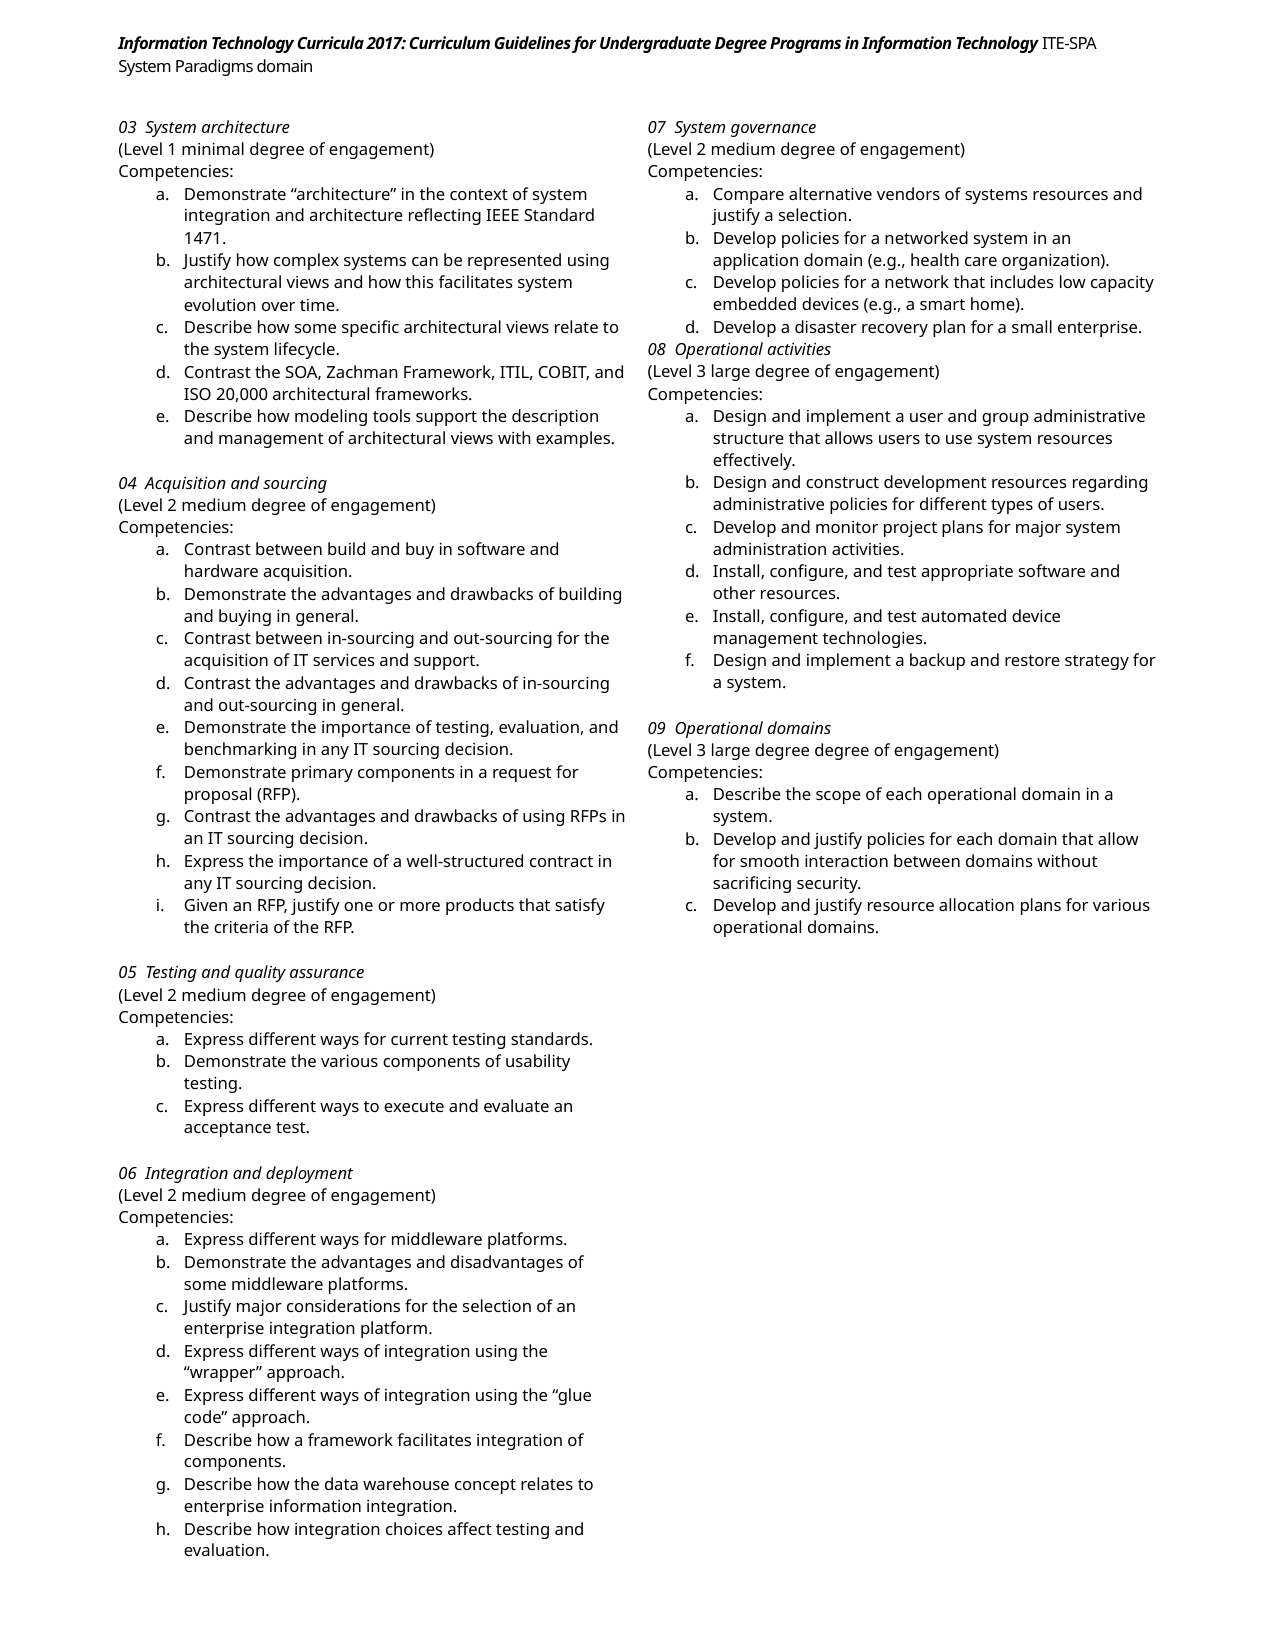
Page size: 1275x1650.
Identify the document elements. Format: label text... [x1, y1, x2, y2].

text a. Describe the scope of each operational domain in a system. [685, 783, 1157, 827]
text 06 Integration and deployment [118, 1162, 629, 1184]
text b. Justify how complex systems can be represented using architectural views and how this facilitates system evolution over time. [156, 249, 629, 316]
text h. Describe how integration choices affect testing and evaluation. [156, 1517, 629, 1562]
text Competencies: [118, 516, 629, 538]
text f. Design and implement a backup and restore strategy for a system. [685, 649, 1157, 694]
text b. Demonstrate the advantages and disadvantages of some middleware platforms. [156, 1250, 629, 1295]
text 09 Operational domains [647, 716, 1157, 738]
text d. Develop a disaster recovery plan for a small enterprise. [685, 316, 1157, 338]
text (Level 2 medium degree of engagement) [118, 494, 629, 516]
text c. Justify major considerations for the selection of an enterprise integration platform. [156, 1295, 629, 1339]
text a. Contrast between build and buy in software and hardware acquisition. [156, 538, 629, 583]
text (Level 2 medium degree of engagement) [647, 138, 1157, 160]
text f. Describe how a framework facilitates integration of components. [156, 1428, 629, 1473]
text b. Develop policies for a networked system in an application domain (e.g., health care organization). [685, 227, 1157, 271]
text b. Develop and justify policies for each domain that allow for smooth interaction between domains without sacrificing security. [685, 827, 1157, 894]
text (Level 3 large degree degree of engagement) [647, 738, 1157, 761]
text g. Contrast the advantages and drawbacks of using RFPs in an IT sourcing decision. [156, 805, 629, 849]
text c. Develop policies for a network that includes low capacity embedded devices (e.g., a smart home). [685, 271, 1157, 316]
text h. Express the importance of a well-structured contract in any IT sourcing decision. [156, 849, 629, 894]
text Competencies: [647, 382, 1157, 404]
text a. Compare alternative vendors of systems resources and justify a selection. [685, 182, 1157, 227]
text d. Install, configure, and test appropriate software and other resources. [685, 560, 1157, 605]
text d. Contrast the advantages and drawbacks of in-sourcing and out-sourcing in general. [156, 672, 629, 716]
text d. Contrast the SOA, Zachman Framework, ITIL, COBIT, and ISO 20,000 architectural frameworks. [156, 360, 629, 405]
text (Level 2 medium degree of engagement) [118, 1184, 629, 1206]
text Competencies: [647, 160, 1157, 182]
text c. Develop and justify resource allocation plans for various operational domains. [685, 894, 1157, 939]
text (Level 3 large degree of engagement) [647, 360, 1157, 382]
text i. Given an RFP, justify one or more products that satisfy the criteria of the RFP. [156, 894, 629, 938]
text 03 System architecture [118, 116, 629, 138]
text f. Demonstrate primary components in a request for proposal (RFP). [156, 761, 629, 805]
text (Level 1 minimal degree of engagement) [118, 138, 629, 160]
text 07 System governance [647, 116, 1157, 138]
text (Level 2 medium degree of engagement) [118, 983, 629, 1006]
text c. Describe how some specific architectural views relate to the system lifecycle. [156, 316, 629, 360]
text b. Demonstrate the advantages and drawbacks of building and buying in general. [156, 583, 629, 627]
text e. Describe how modeling tools support the description and management of architectural views with examples. [156, 405, 629, 472]
text e. Express different ways of integration using the “glue code” approach. [156, 1384, 629, 1428]
text Competencies: [118, 1206, 629, 1228]
text a. Demonstrate “architecture” in the context of system integration and architecture reflecting IEEE Standard 1471. [156, 182, 629, 249]
text b. Demonstrate the various components of usability testing. [156, 1050, 629, 1094]
text a. Express different ways for current testing standards. [156, 1028, 629, 1050]
text c. Contrast between in-sourcing and out-sourcing for the acquisition of IT services and support. [156, 627, 629, 672]
text Competencies: [118, 1006, 629, 1028]
text e. Install, configure, and test automated device management technologies. [685, 605, 1157, 649]
text Competencies: [118, 160, 629, 182]
text d. Express different ways of integration using the “wrapper” approach. [156, 1339, 629, 1384]
text g. Describe how the data warehouse concept relates to enterprise information integration. [156, 1473, 629, 1517]
text a. Design and implement a user and group administrative structure that allows users to use system resources effectively. [685, 404, 1157, 471]
text 04 Acquisition and sourcing [118, 472, 629, 494]
text c. Express different ways to execute and evaluate an acceptance test. [156, 1094, 629, 1139]
text a. Express different ways for middleware platforms. [156, 1228, 629, 1250]
text Competencies: [647, 761, 1157, 783]
text 05 Testing and quality assurance [118, 961, 629, 983]
text b. Design and construct development resources regarding administrative policies for different types of users. [685, 471, 1157, 516]
text e. Demonstrate the importance of testing, evaluation, and benchmarking in any IT sourcing decision. [156, 716, 629, 761]
text c. Develop and monitor project plans for major system administration activities. [685, 516, 1157, 560]
text 08 Operational activities [647, 338, 1157, 360]
